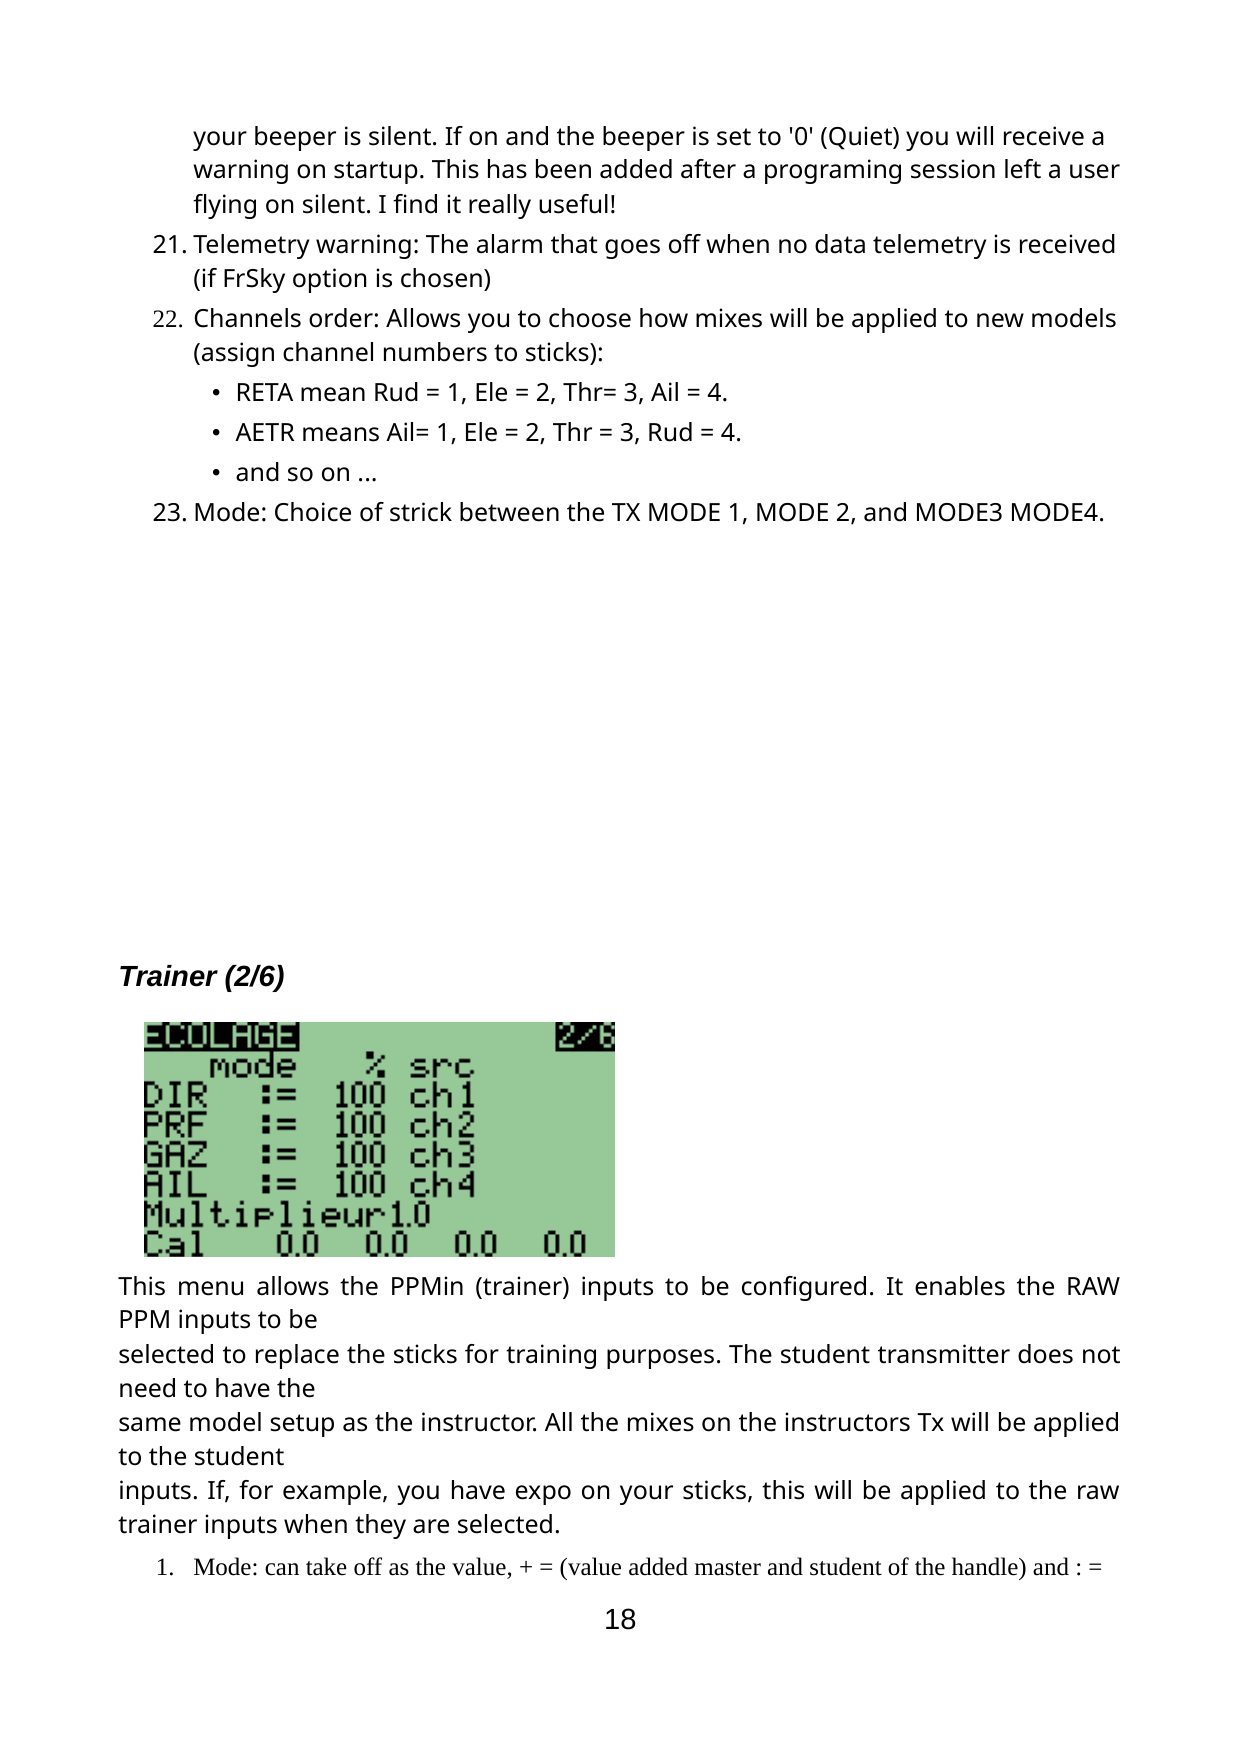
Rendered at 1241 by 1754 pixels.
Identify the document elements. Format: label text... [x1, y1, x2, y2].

list RETA mean Rud = 1, Ele = 2, Thr= 3, Ail = 4. [212, 374, 1122, 408]
list your beeper is silent. If on and the beeper is set to '0' (Quiet) you will receive a warning on startup. This has been added after a programing session left a user flying on silent. I find it really useful! [152, 118, 1122, 220]
list Mode: can take off as the value, + = (value added master and student of the handle) and : = [156, 1552, 1122, 1581]
list AETR means Ail= 1, Ele = 2, Thr = 3, Rud = 4. [212, 414, 1122, 448]
list Mode: Choice of strick between the TX MODE 1, MODE 2, and MODE3 MODE4. [152, 494, 1122, 528]
list Telemetry warning: The alarm that goes off when no data telemetry is received (if FrSky option is chosen) [152, 226, 1122, 294]
list and so on ... [212, 454, 1122, 488]
text This menu allows the PPMin (trainer) inputs to be configured. It enables the RAW PPM inputs to be [118, 1005, 1122, 1336]
text same model setup as the instructor. All the mixes on the instructors Tx will be applied to the student [118, 1404, 1122, 1472]
subtitle Trainer (2/6) [118, 959, 1122, 993]
text inputs. If, for example, you have expo on your sticks, this will be applied to the raw trainer inputs when they are selected. [118, 1472, 1122, 1541]
text selected to replace the sticks for training purposes. The student transmitter does not need to have the [118, 1336, 1122, 1404]
list Channels order: Allows you to choose how mixes will be applied to new models (assign channel numbers to sticks): [152, 300, 1122, 368]
